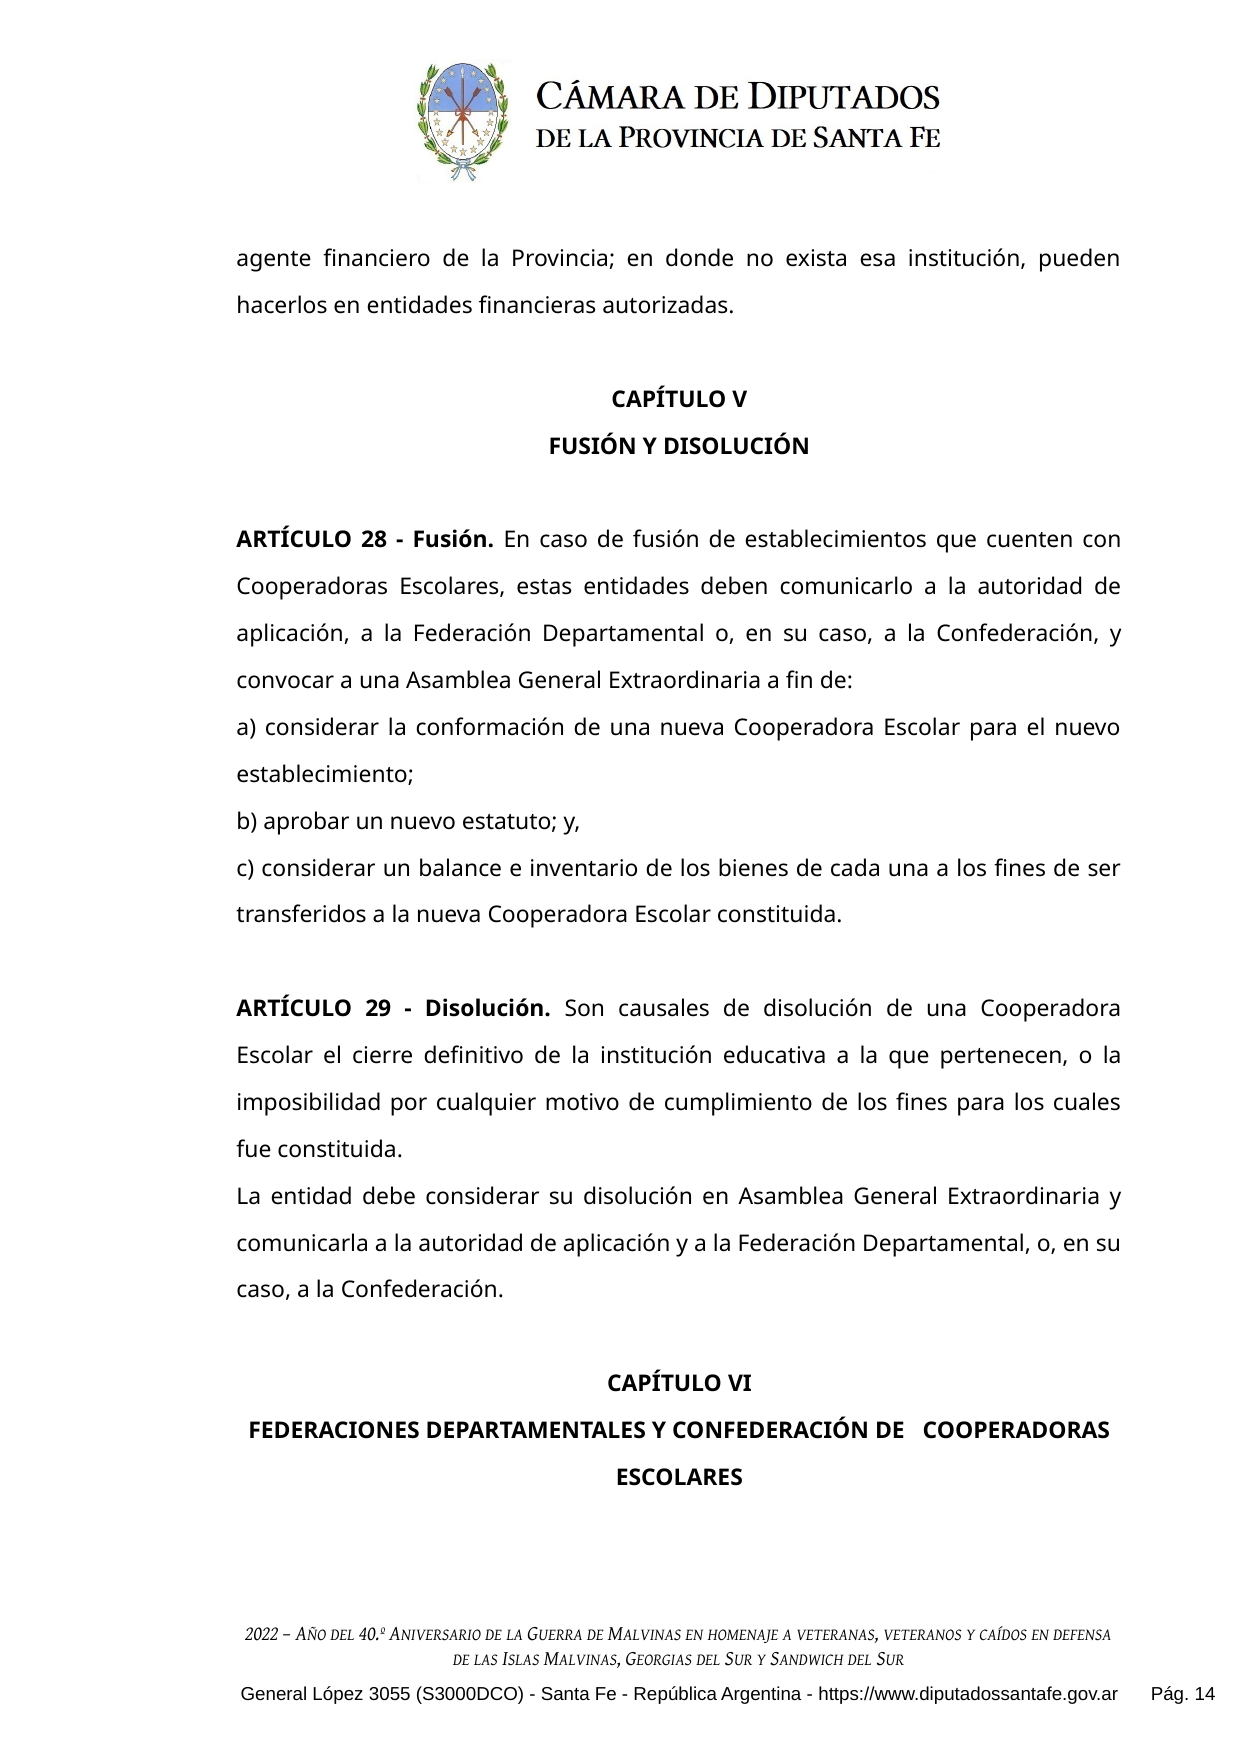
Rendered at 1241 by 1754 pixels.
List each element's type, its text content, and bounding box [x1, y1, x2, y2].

picture [413, 59, 945, 183]
text c) considerar un balance e inventario de los bienes de cada una a los fines de ser transferidos a la nueva Cooperadora Escolar constituida. [236, 852, 1122, 930]
text FEDERACIONES DEPARTAMENTALES Y CONFEDERACIÓN DE COOPERADORAS ESCOLARES [236, 1414, 1122, 1492]
text agente financiero de la Provincia; en donde no exista esa institución, pueden hacerlos en entidades financieras autorizadas. [236, 242, 1122, 320]
text b) aprobar un nuevo estatuto; y, [236, 805, 1122, 836]
text ARTÍCULO 28 - Fusión. En caso de fusión de establecimientos que cuenten con Cooperadoras Escolares, estas entidades deben comunicarlo a la autoridad de aplicación, a la Federación Departamental o, en su caso, a la Confederación, y convocar a una Asamblea General Extraordinaria a fin de: [236, 523, 1122, 695]
text ARTÍCULO 29 - Disolución. Son causales de disolución de una Cooperadora Escolar el cierre definitivo de la institución educativa a la que pertenecen, o la imposibilidad por cualquier motivo de cumplimiento de los fines para los cuales fue constituida. [236, 992, 1122, 1164]
text CAPÍTULO VI [236, 1367, 1122, 1398]
text CAPÍTULO V [236, 383, 1122, 414]
text La entidad debe considerar su disolución en Asamblea General Extraordinaria y comunicarla a la autoridad de aplicación y a la Federación Departamental, o, en su caso, a la Confederación. [236, 1180, 1122, 1305]
text a) considerar la conformación de una nueva Cooperadora Escolar para el nuevo establecimiento; [236, 711, 1122, 789]
text FUSIÓN Y DISOLUCIÓN [236, 430, 1122, 461]
